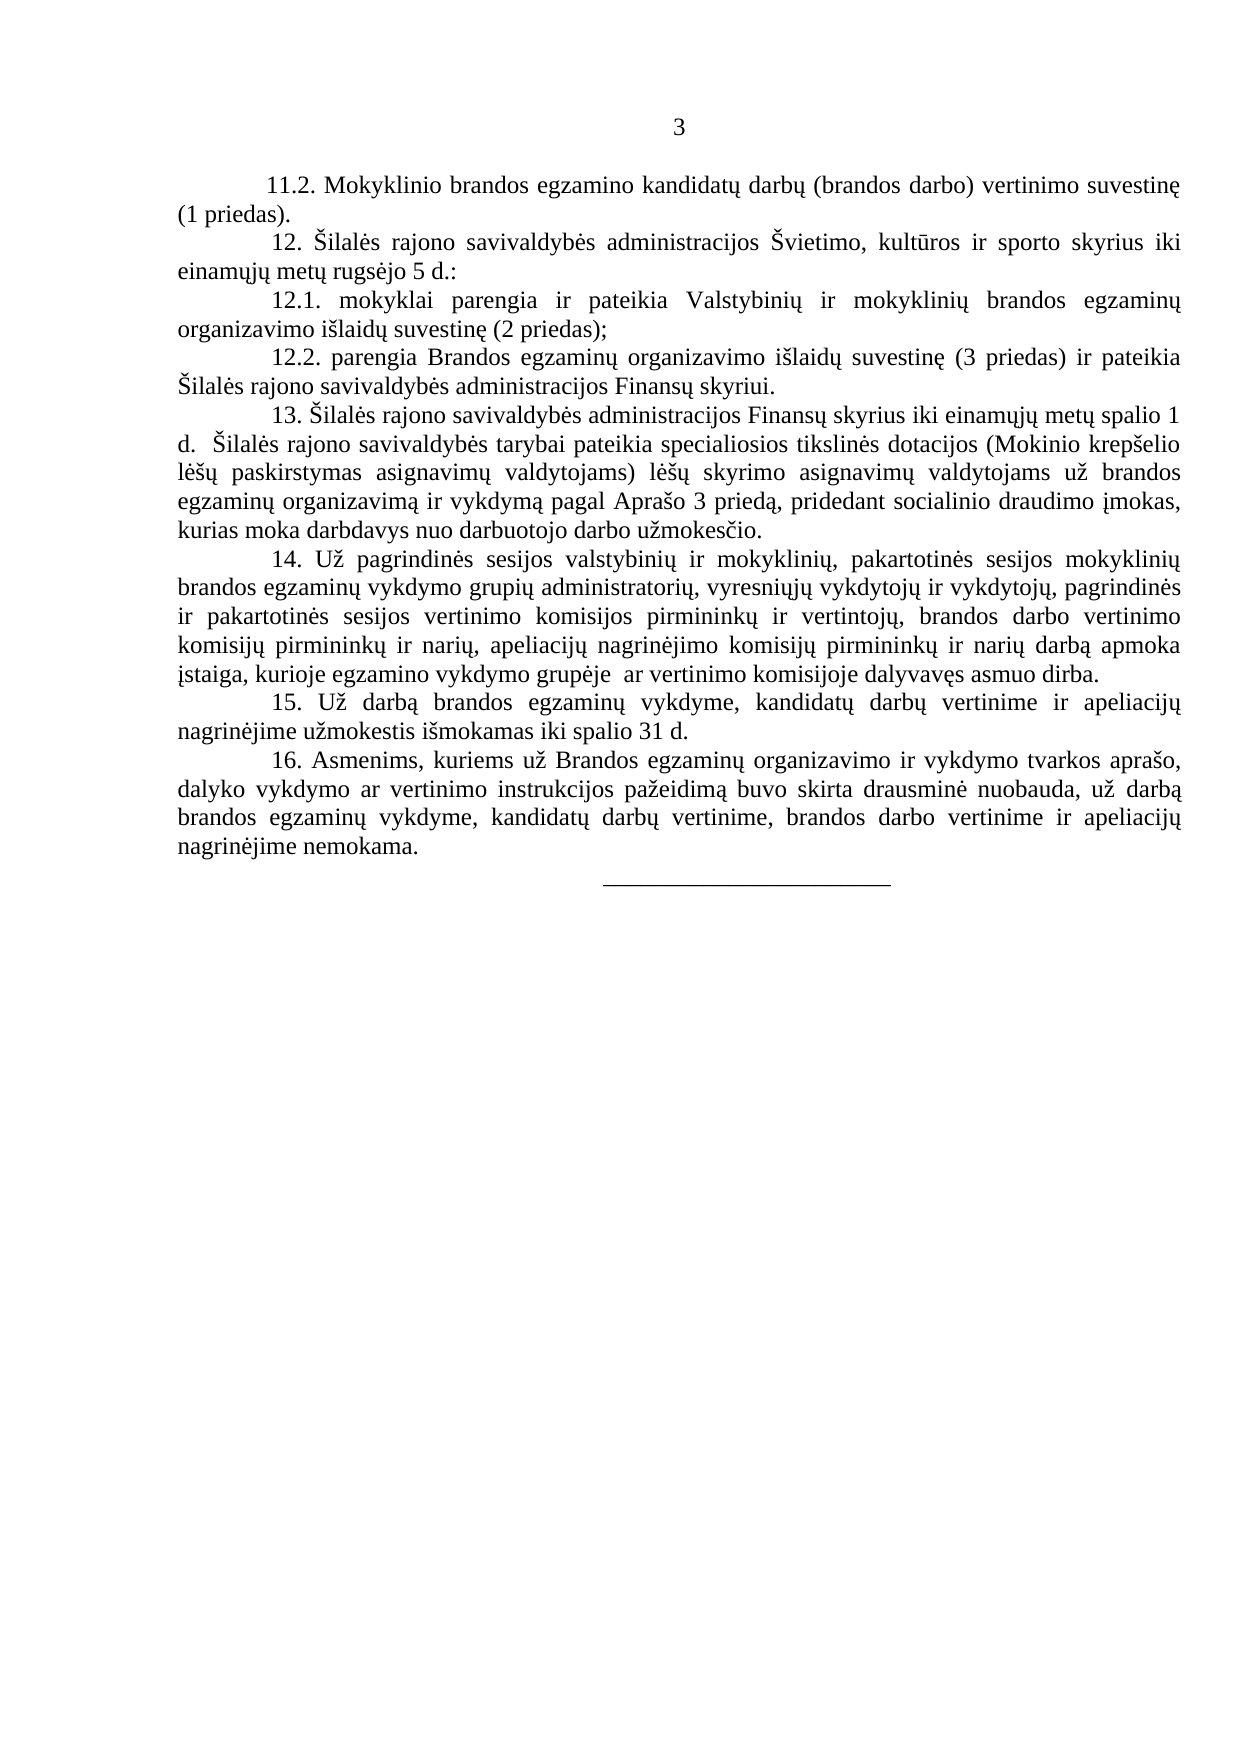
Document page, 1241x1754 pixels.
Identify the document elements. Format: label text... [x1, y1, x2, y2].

text _______________________ [142, 860, 1217, 889]
text 12. Šilalės rajono savivaldybės administracijos Švietimo, kultūros ir sporto skyrius iki einamųjų metų rugsėjo 5 d.: [177, 227, 1182, 285]
text 13. Šilalės rajono savivaldybės administracijos Finansų skyrius iki einamųjų metų spalio 1 d. Šilalės rajono savivaldybės tarybai pateikia specialiosios tikslinės dotacijos (Mokinio krepšelio lėšų paskirstymas asignavimų valdytojams) lėšų skyrimo asignavimų valdytojams už brandos egzaminų organizavimą ir vykdymą pagal Aprašo 3 priedą, pridedant socialinio draudimo įmokas, kurias moka darbdavys nuo darbuotojo darbo užmokesčio. [177, 400, 1182, 544]
text 15. Už darbą brandos egzaminų vykdyme, kandidatų darbų vertinime ir apeliacijų nagrinėjime užmokestis išmokamas iki spalio 31 d. [177, 687, 1182, 745]
text 16. Asmenims, kuriems už Brandos egzaminų organizavimo ir vykdymo tvarkos aprašo, dalyko vykdymo ar vertinimo instrukcijos pažeidimą buvo skirta drausminė nuobauda, už darbą brandos egzaminų vykdyme, kandidatų darbų vertinime, brandos darbo vertinime ir apeliacijų nagrinėjime nemokama. [177, 745, 1182, 860]
text 12.2. parengia Brandos egzaminų organizavimo išlaidų suvestinę (3 priedas) ir pateikia Šilalės rajono savivaldybės administracijos Finansų skyriui. [177, 342, 1182, 400]
text 12.1. mokyklai parengia ir pateikia Valstybinių ir mokyklinių brandos egzaminų organizavimo išlaidų suvestinę (2 priedas); [177, 285, 1182, 342]
text 11.2. Mokyklinio brandos egzamino kandidatų darbų (brandos darbo) vertinimo suvestinę (1 priedas). [177, 170, 1181, 227]
text 14. Už pagrindinės sesijos valstybinių ir mokyklinių, pakartotinės sesijos mokyklinių brandos egzaminų vykdymo grupių administratorių, vyresniųjų vykdytojų ir vykdytojų, pagrindinės ir pakartotinės sesijos vertinimo komisijos pirmininkų ir vertintojų, brandos darbo vertinimo komisijų pirmininkų ir narių, apeliacijų nagrinėjimo komisijų pirmininkų ir narių darbą apmoka įstaiga, kurioje egzamino vykdymo grupėje ar vertinimo komisijoje dalyvavęs asmuo dirba. [177, 544, 1182, 687]
